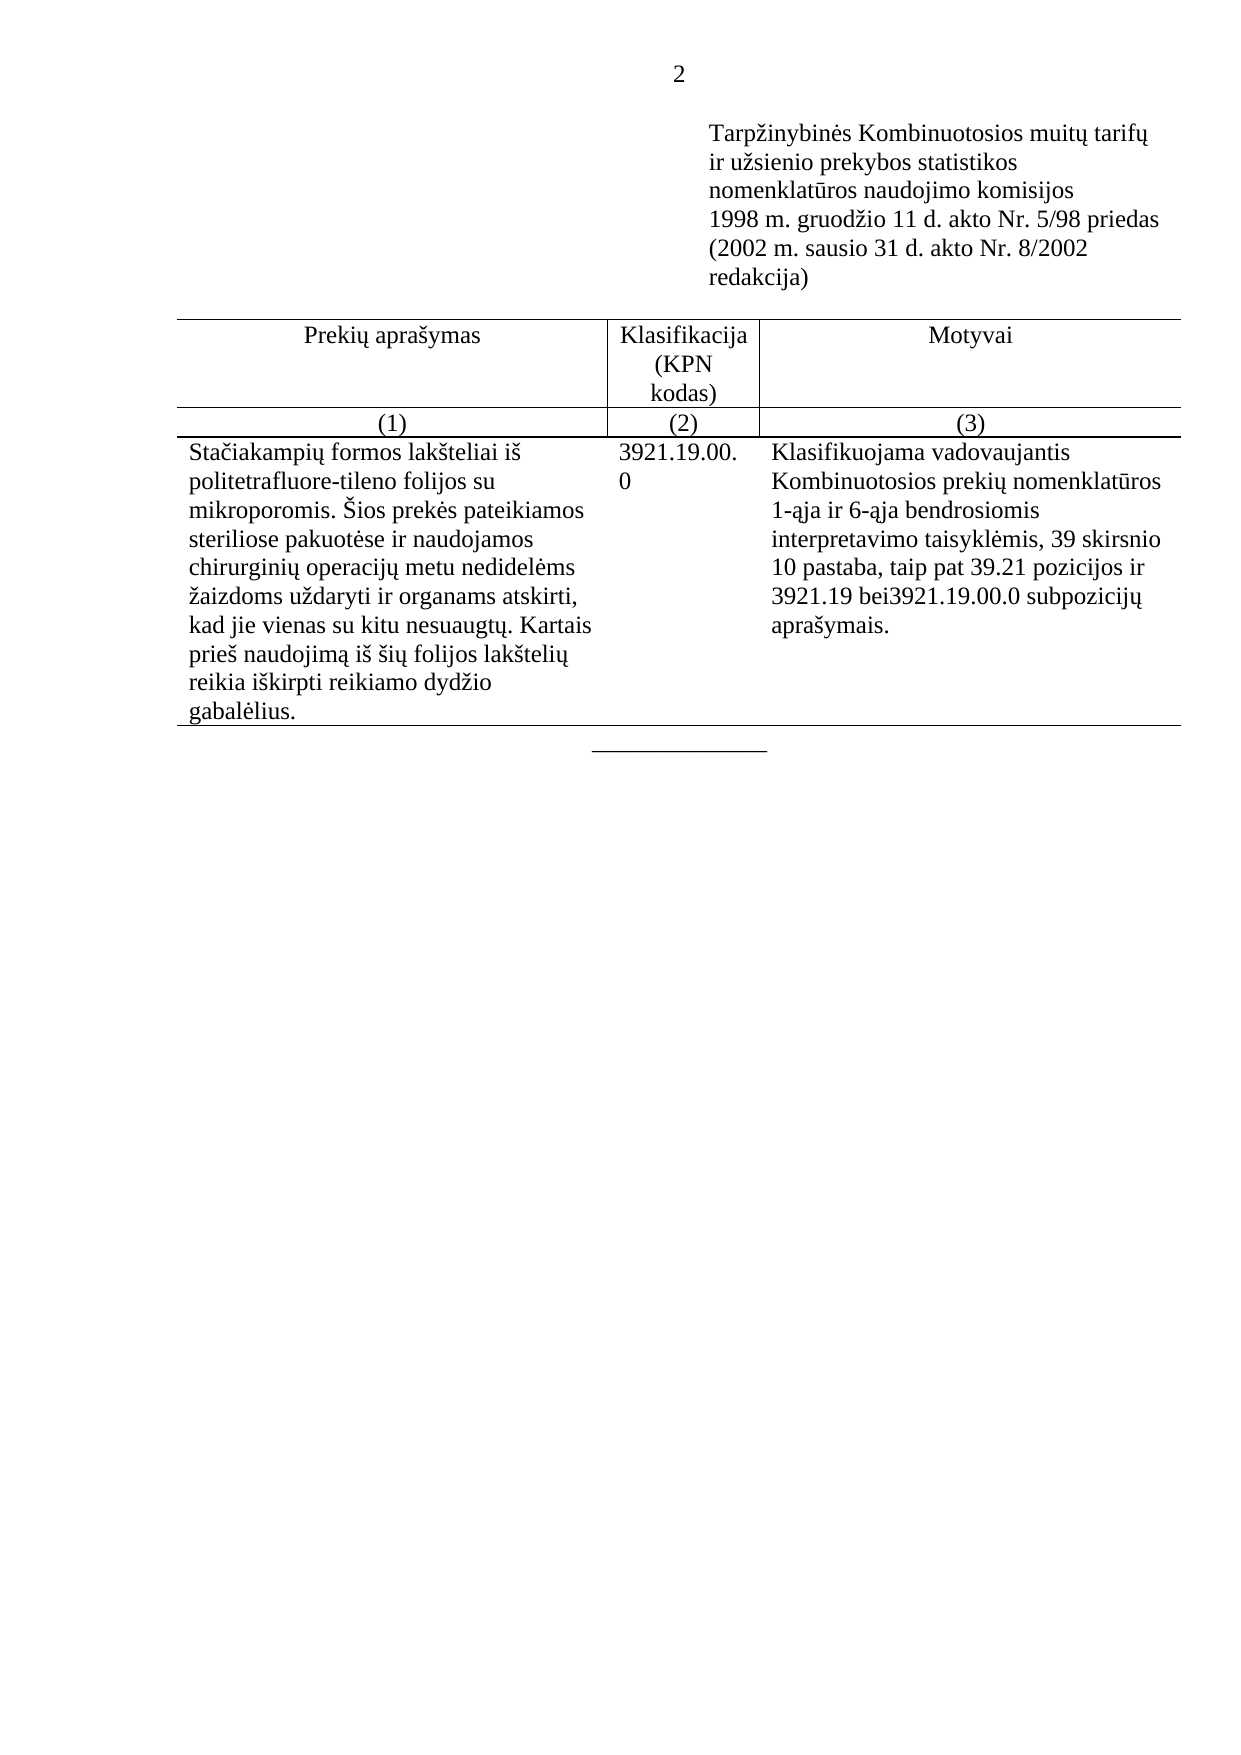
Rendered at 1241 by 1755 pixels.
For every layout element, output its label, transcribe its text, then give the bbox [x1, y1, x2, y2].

text (2002 m. sausio 31 d. akto Nr. 8/2002 [177, 233, 1181, 262]
table_header Klasifikacija (KPN kodas) [608, 320, 759, 407]
text redakcija) [177, 262, 1181, 291]
text 1998 m. gruodžio 11 d. akto Nr. 5/98 priedas [177, 204, 1181, 233]
table_cell 3921.19.00.0 [607, 438, 760, 725]
table_cell Stačiakampių formos lakšteliai iš politetrafluore-tileno folijos su mikroporomis. Šios prekės pateikiamos steriliose pakuotėse ir naudojamos chirurginių operacijų metu nedidelėms žaizdoms uždaryti ir organams atskirti, kad jie vienas su kitu nesuaugtų. Kartais prieš naudojimą iš šių folijos lakštelių reikia iškirpti reikiamo dydžio gabalėlius. [177, 438, 607, 725]
table_cell (2) [608, 408, 759, 436]
table_header Motyvai [760, 320, 1181, 407]
table_cell (1) [177, 408, 607, 436]
text Tarpžinybinės Kombinuotosios muitų tarifų [709, 118, 1181, 147]
table_cell Klasifikuojama vadovaujantis Kombinuotosios prekių nomenklatūros 1-ąja ir 6-ąja bendrosiomis interpretavimo taisyklėmis, 39 skirsnio 10 pastaba, taip pat 39.21 pozicijos ir 3921.19 bei3921.19.00.0 subpozicijų aprašymais. [760, 438, 1181, 725]
text ______________ [177, 726, 1181, 755]
text nomenklatūros naudojimo komisijos [177, 176, 1181, 204]
table_cell (3) [760, 408, 1181, 436]
text ir užsienio prekybos statistikos [177, 147, 1181, 176]
table_header Prekių aprašymas [177, 320, 607, 407]
